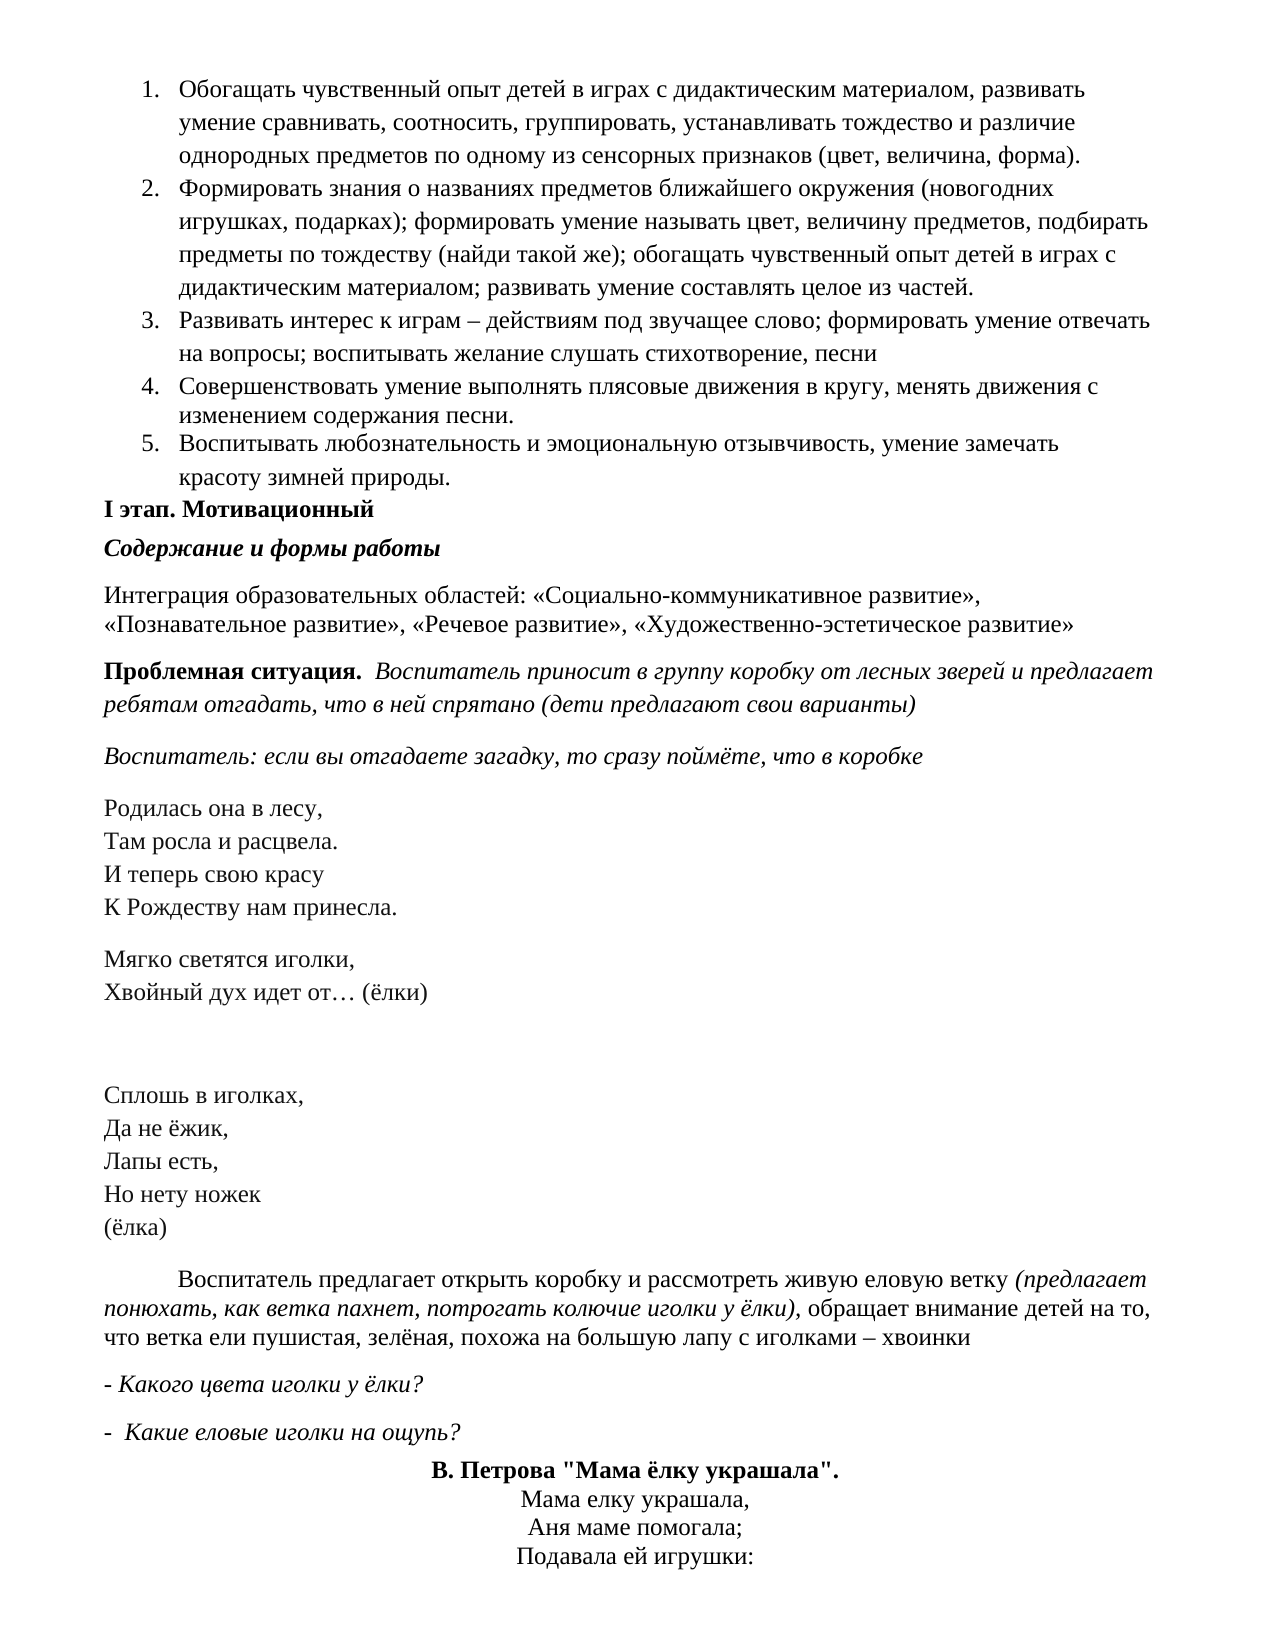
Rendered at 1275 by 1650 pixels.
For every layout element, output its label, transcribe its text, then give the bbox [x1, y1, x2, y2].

text Проблемная ситуация. Воспитатель приносит в группу коробку от лесных зверей и предлагает ребятам отгадать, что в ней спрятано (дети предлагают свои варианты) [103, 656, 1167, 718]
text Мама елку украшала, [103, 1484, 1167, 1512]
text Подавала ей игрушки: [103, 1541, 1167, 1570]
list Воспитывать любознательность и эмоциональную отзывчивость, умение замечать красоту зимней природы. [141, 428, 1167, 490]
text В. Петрова "Мама ёлку украшала". [103, 1455, 1167, 1484]
text - Какого цвета иголки у ёлки? [103, 1369, 1167, 1398]
text Мягко светятся иголки, Хвойный дух идет от… (ёлки) [103, 944, 1167, 1006]
text Содержание и формы работы [103, 533, 1167, 561]
text Аня маме помогала; [103, 1512, 1167, 1541]
text Интеграция образовательных областей: «Социально-коммуникативное развитие», «Познавательное развитие», «Речевое развитие», «Художественно-эстетическое развитие» [103, 580, 1167, 638]
text I этап. Мотивационный [103, 494, 1167, 523]
list Формировать знания о названиях предметов ближайшего окружения (новогодних игрушках, подарках); формировать умение называть цвет, величину предметов, подбирать предметы по тождеству (найди такой же); обогащать чувственный опыт детей в играх с дидактическим материалом; развивать умение составлять целое из частей. [141, 173, 1167, 301]
text Воспитатель: если вы отгадаете загадку, то сразу поймёте, что в коробке [103, 741, 1167, 770]
list Обогащать чувственный опыт детей в играх с дидактическим материалом, развивать умение сравнивать, соотносить, группировать, устанавливать тождество и различие однородных предметов по одному из сенсорных признаков (цвет, величина, форма). [141, 74, 1167, 169]
text Воспитатель предлагает открыть коробку и рассмотреть живую еловую ветку (предлагает понюхать, как ветка пахнет, потрогать колючие иголки у ёлки), обращает внимание детей на то, что ветка ели пушистая, зелёная, похожа на большую лапу с иголками – хвоинки [103, 1264, 1167, 1351]
text Сплошь в иголках, Да не ёжик, Лапы есть, Но нету ножек (ёлка) [103, 1080, 1167, 1241]
list Совершенствовать умение выполнять плясовые движения в кругу, менять движения с изменением содержания песни. [141, 371, 1167, 428]
text - Какие еловые иголки на ощупь? [103, 1417, 1167, 1446]
text Родилась она в лесу, Там росла и расцвела. И теперь свою красу К Рождеству нам принесла. [103, 793, 1167, 921]
list Развивать интерес к играм – действиям под звучащее слово; формировать умение отвечать на вопросы; воспитывать желание слушать стихотворение, песни [141, 305, 1167, 367]
